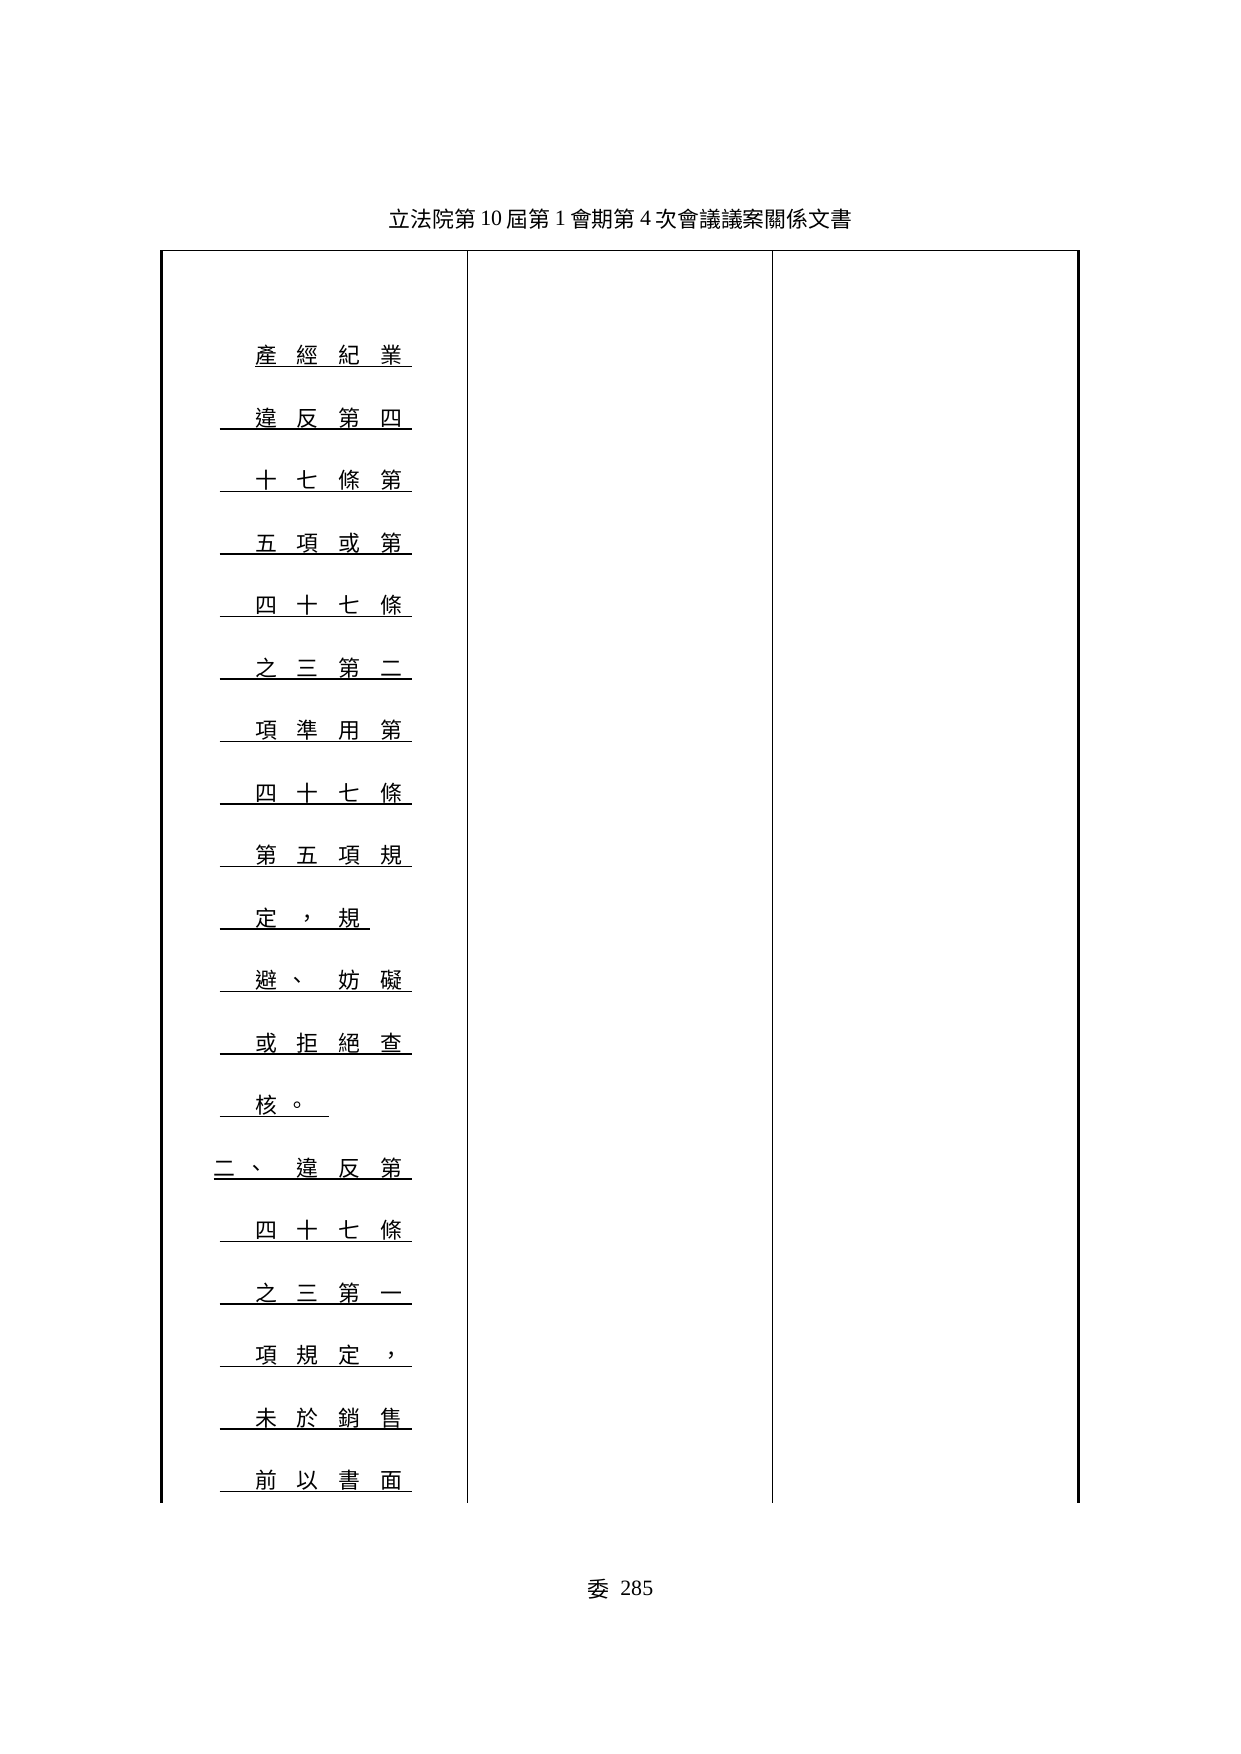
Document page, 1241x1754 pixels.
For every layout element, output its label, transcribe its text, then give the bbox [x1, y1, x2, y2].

table_cell [773, 251, 1077, 1503]
table_cell [468, 251, 772, 1503]
table_cell 產經紀業違反第四十七條第五項或第四十七條之三第二項準用第四十七條第五項規定，規避、妨礙或拒絕查核。 二、違反第四十七條之三第一項規定，未於銷售前以書面 [163, 251, 467, 1503]
